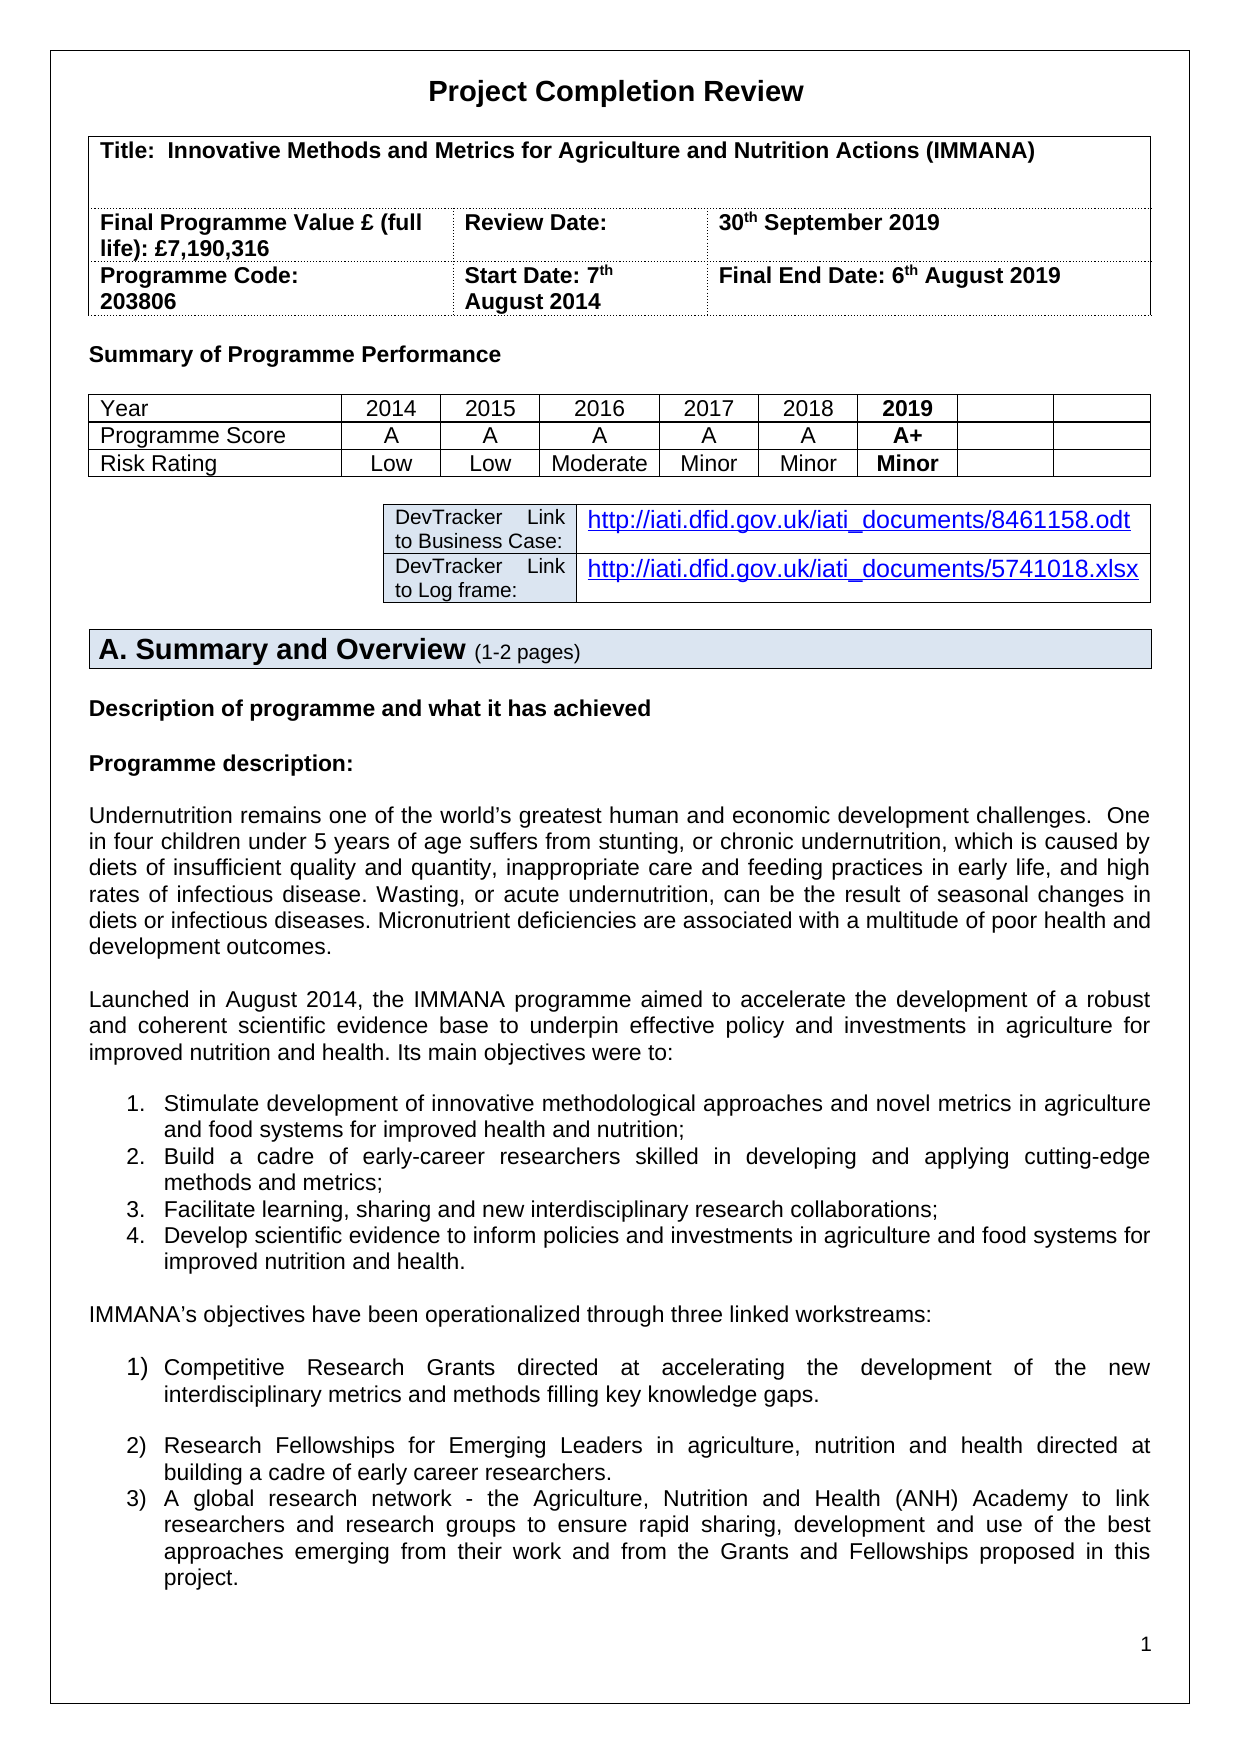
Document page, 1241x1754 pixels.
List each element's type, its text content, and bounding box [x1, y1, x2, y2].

table_cell A [540, 423, 659, 449]
table_cell Final Programme Value £ (full life): £7,190,316 [89, 208, 453, 261]
table_cell Minor [759, 450, 857, 476]
list Stimulate development of innovative methodological approaches and novel metrics in agriculture and food systems for improved health and nutrition; [126, 1090, 1152, 1143]
table_header 2014 [342, 395, 440, 421]
table_cell Minor [858, 450, 957, 476]
table_cell DevTracker Link to Log frame: [384, 554, 576, 602]
table_cell A [342, 423, 440, 449]
table_header 2017 [660, 395, 758, 421]
table_header 2015 [441, 395, 539, 421]
table_cell Start Date: 7th August 2014 [453, 261, 707, 314]
list Competitive Research Grants directed at accelerating the development of the new interdisciplinary metrics and methods filling key knowledge gaps. [126, 1352, 1152, 1407]
text Project Completion Review [89, 74, 1152, 107]
table_header 2019 [858, 395, 957, 421]
table_header Year [89, 395, 341, 421]
text IMMANA’s objectives have been operationalized through three linked workstreams: [89, 1301, 1152, 1327]
table_header 2016 [540, 395, 659, 421]
text Undernutrition remains one of the world’s greatest human and economic development challenges. One in four children under 5 years of age suffers from stunting, or chronic undernutrition, which is caused by diets of insufficient quality and quantity, inappropriate care and feeding practices in early life, and high rates of infectious disease. Wasting, or acute undernutrition, can be the result of seasonal changes in diets or infectious diseases. Micronutrient deficiencies are associated with a multitude of poor health and development outcomes. [89, 802, 1152, 960]
table_cell Low [441, 450, 539, 476]
table_header DevTracker Link to Business Case: [384, 505, 576, 553]
table_cell [958, 450, 1053, 476]
table_cell Programme Score [89, 423, 341, 449]
text Description of programme and what it has achieved [89, 695, 1152, 721]
table_cell 30th September 2019 [707, 208, 1150, 261]
list Develop scientific evidence to inform policies and investments in agriculture and food systems for improved nutrition and health. [126, 1222, 1152, 1274]
table_header http://iati.dfid.gov.uk/iati_documents/8461158.odt [577, 505, 1150, 553]
table_cell A [441, 423, 539, 449]
table_cell http://iati.dfid.gov.uk/iati_documents/5741018.xlsx [577, 554, 1150, 602]
table_cell Review Date: [453, 208, 707, 261]
text Programme description: [89, 750, 1152, 777]
list Facilitate learning, sharing and new interdisciplinary research collaborations; [126, 1196, 1152, 1222]
table_header 2018 [759, 395, 857, 421]
list A global research network - the Agriculture, Nutrition and Health (ANH) Academy to link researchers and research groups to ensure rapid sharing, development and use of the best approaches emerging from their work and from the Grants and Fellowships proposed in this project. [126, 1485, 1152, 1591]
table_cell Low [342, 450, 440, 476]
table_cell [958, 423, 1053, 449]
table_header Title: Innovative Methods and Metrics for Agriculture and Nutrition Actions (IMMANA) [89, 137, 1150, 208]
text Summary of Programme Performance [89, 341, 1152, 368]
table_cell [1054, 423, 1150, 449]
table_cell Risk Rating [89, 450, 341, 476]
table_cell A [660, 423, 758, 449]
table_cell A+ [858, 423, 957, 449]
table_header [1054, 395, 1150, 421]
text Launched in August 2014, the IMMANA programme aimed to accelerate the development of a robust and coherent scientific evidence base to underpin effective policy and investments in agriculture for improved nutrition and health. Its main objectives were to: [89, 986, 1152, 1065]
table_header [958, 395, 1053, 421]
table_cell Moderate [540, 450, 659, 476]
table_cell [1054, 450, 1150, 476]
table_cell A [759, 423, 857, 449]
list Research Fellowships for Emerging Leaders in agriculture, nutrition and health directed at building a cadre of early career researchers. [126, 1432, 1152, 1485]
list Build a cadre of early-career researchers skilled in developing and applying cutting-edge methods and metrics; [126, 1143, 1152, 1196]
table_cell Minor [660, 450, 758, 476]
text A. Summary and Overview (1-2 pages) [90, 630, 1151, 668]
table_cell Programme Code: 203806 [89, 261, 453, 314]
table_cell Final End Date: 6th August 2019 [707, 261, 1150, 314]
